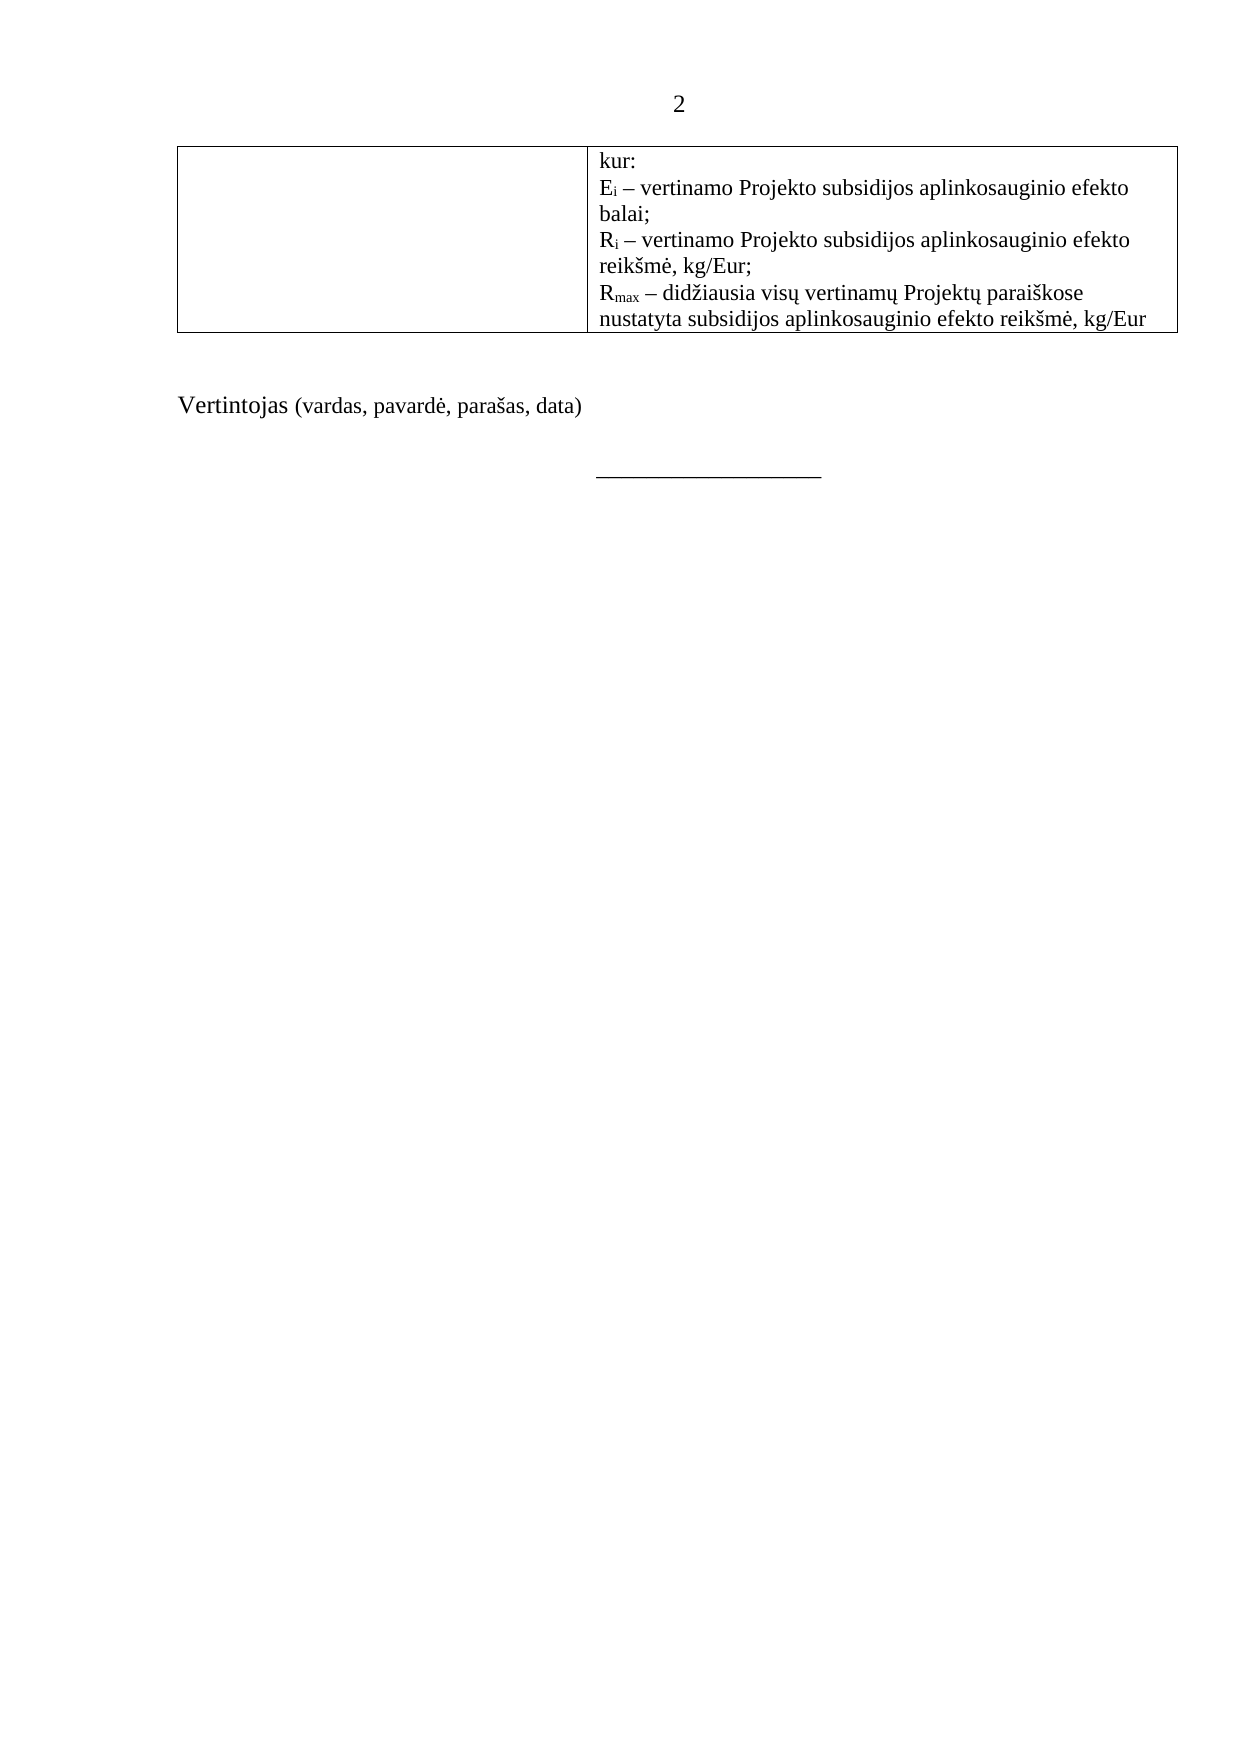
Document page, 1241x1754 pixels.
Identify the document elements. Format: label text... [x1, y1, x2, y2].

text Vertintojas (vardas, pavardė, parašas, data) [177, 390, 1181, 419]
table_header kur: Ei – vertinamo Projekto subsidijos aplinkosauginio efekto balai; Ri – vertinamo Projekto subsidijos aplinkosauginio efekto reikšmė, kg/Eur; Rmax – didžiausia visų vertinamų Projektų paraiškose nustatyta subsidijos aplinkosauginio efekto reikšmė, kg/Eur [588, 147, 1177, 332]
text __________________ [177, 452, 1181, 481]
table_header [178, 147, 587, 332]
